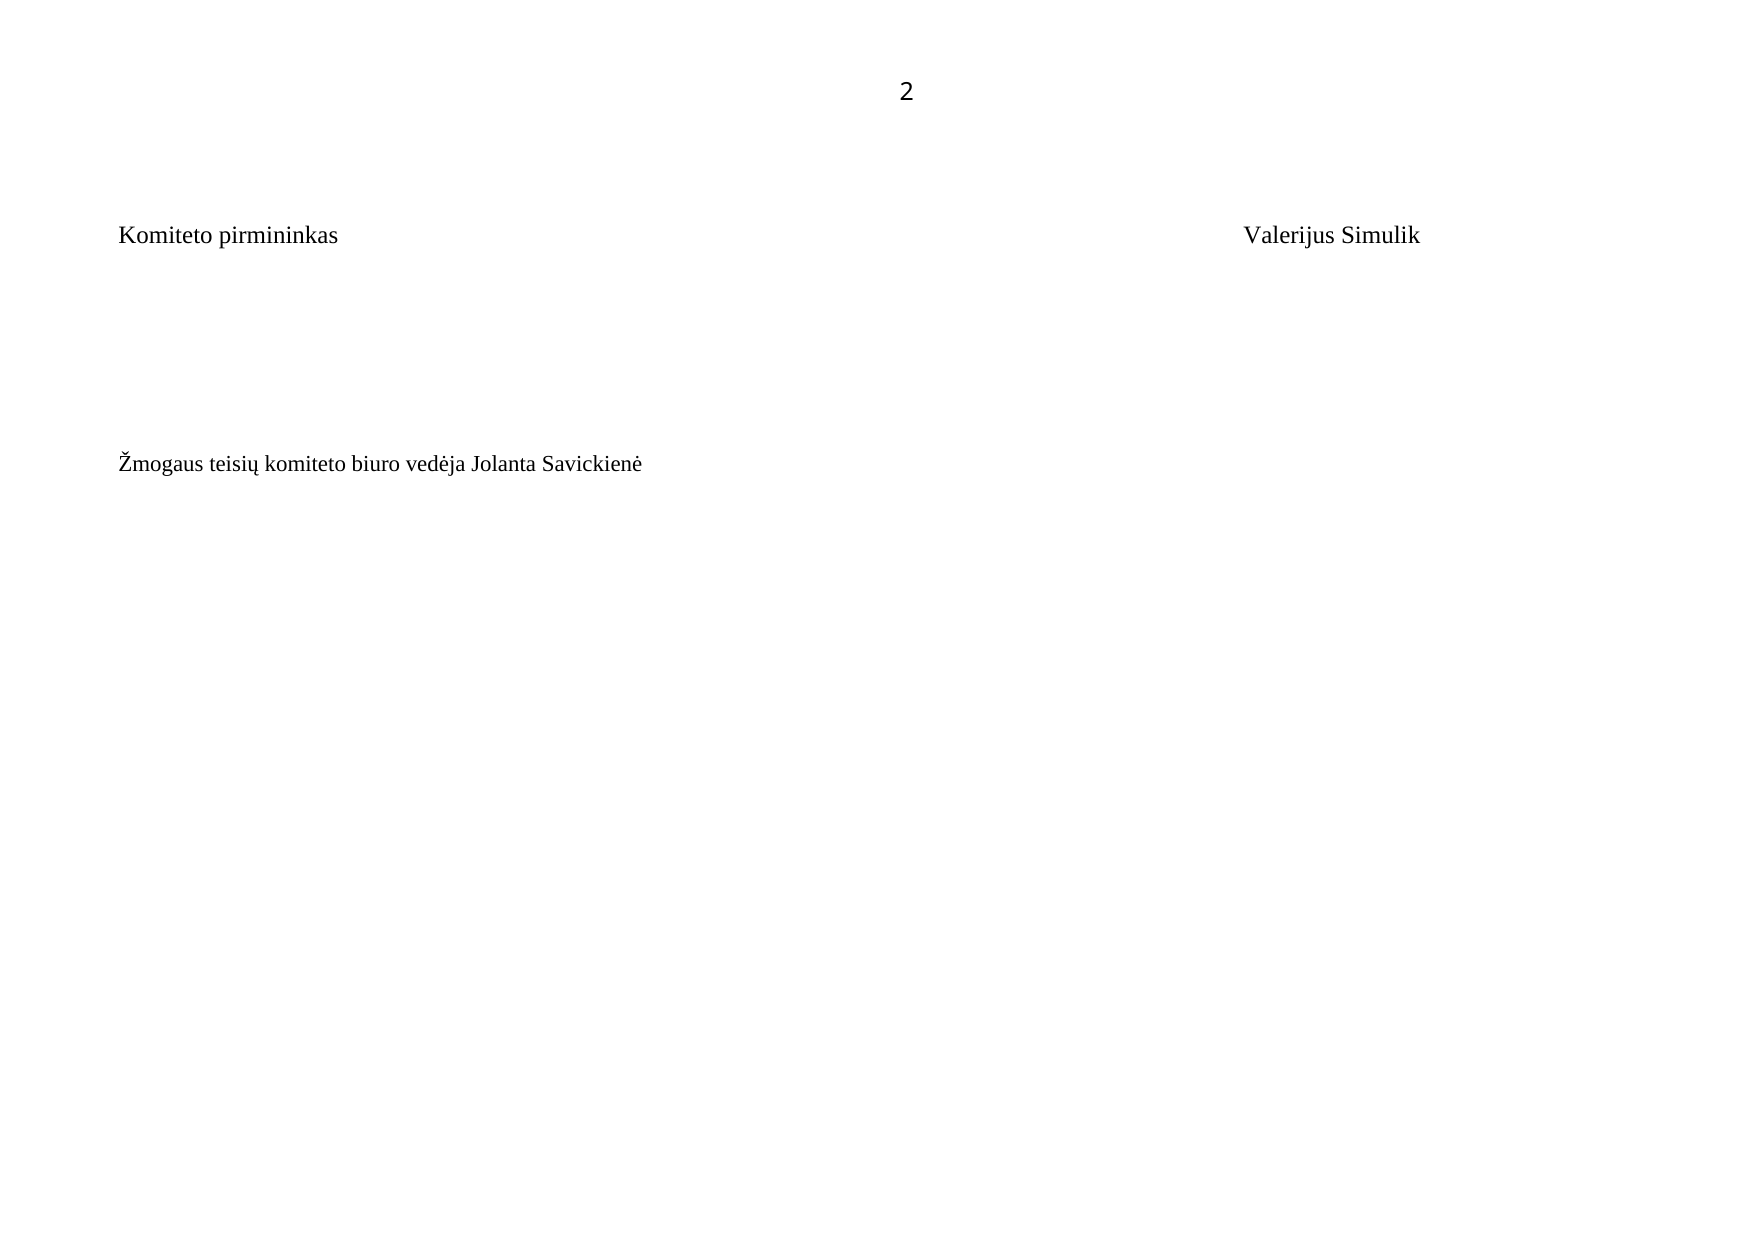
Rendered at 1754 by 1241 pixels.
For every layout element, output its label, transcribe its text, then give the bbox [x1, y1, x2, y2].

text Komiteto pirmininkas Valerijus Simulik [118, 220, 1695, 249]
text Žmogaus teisių komiteto biuro vedėja Jolanta Savickienė [118, 450, 1695, 477]
